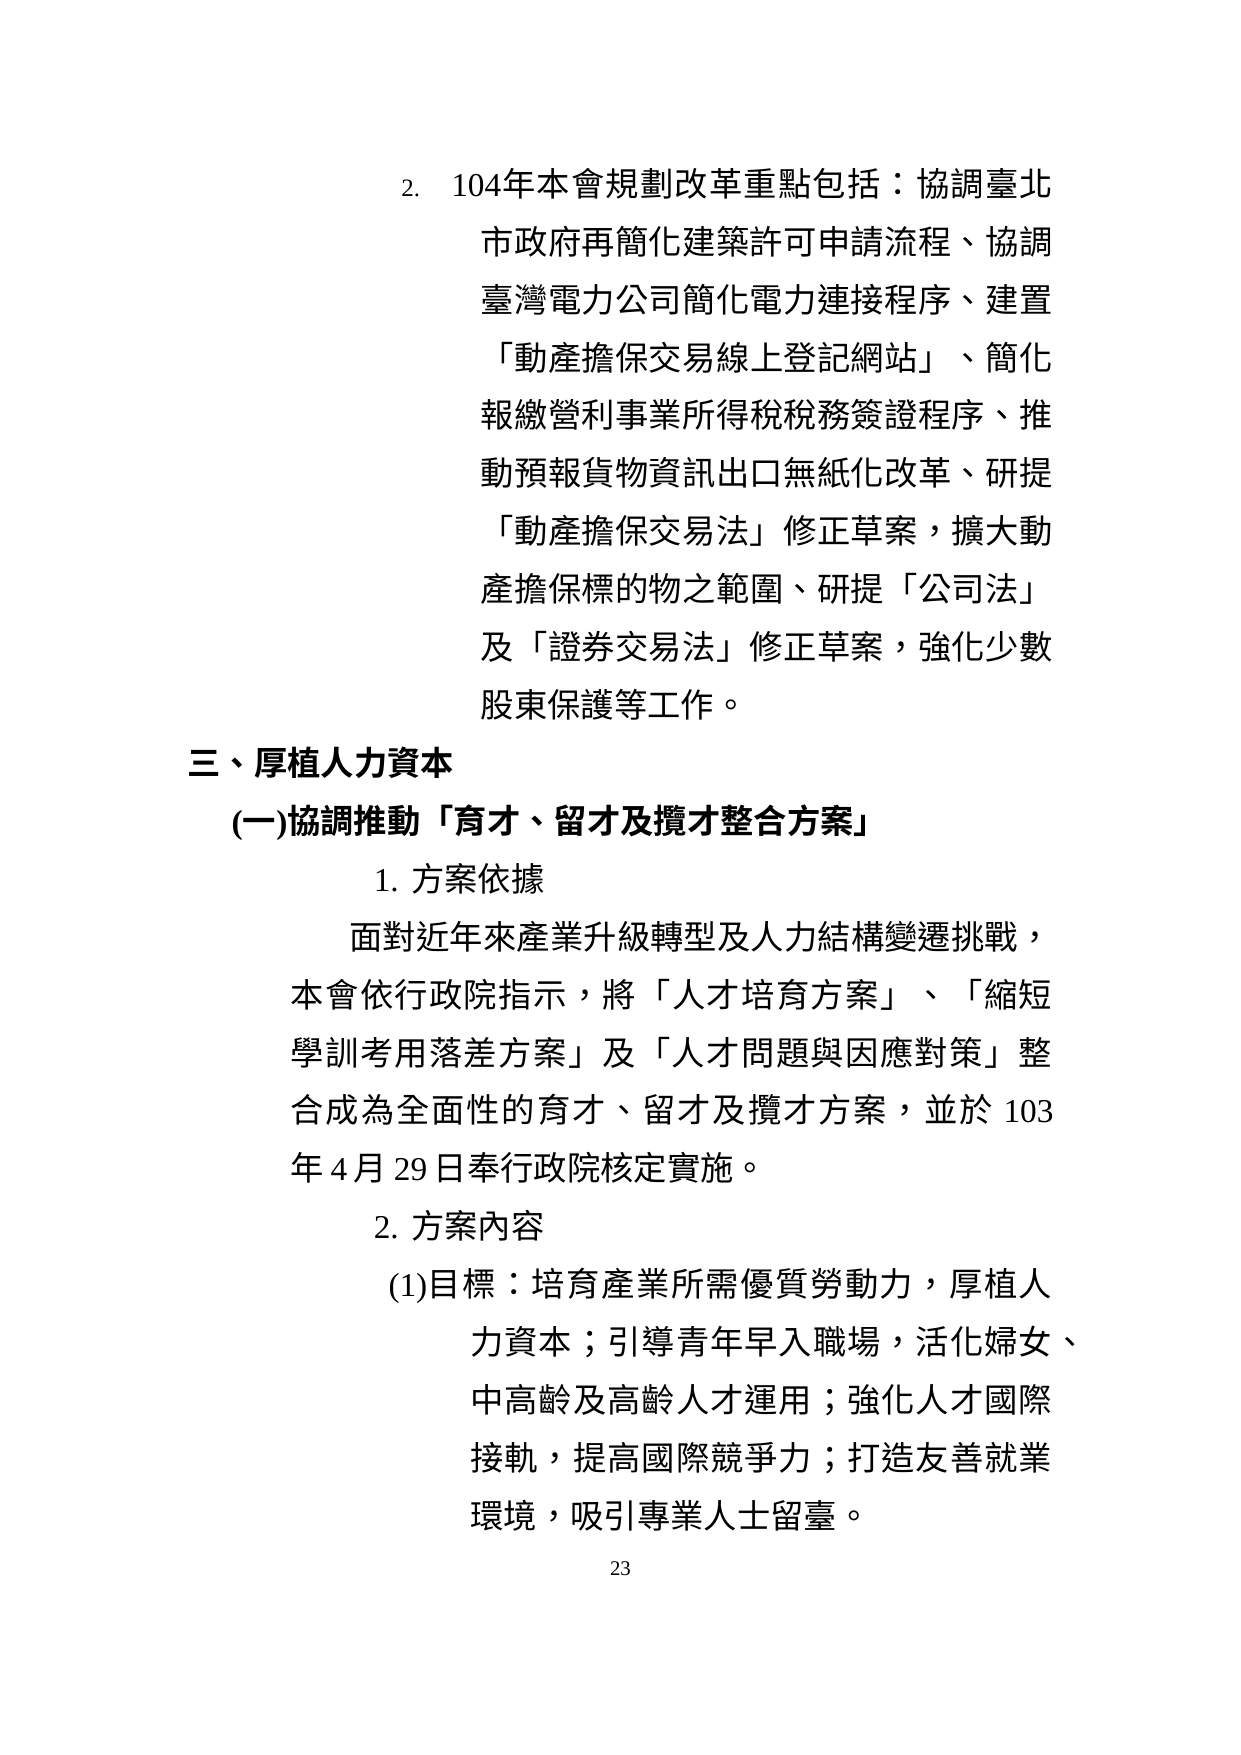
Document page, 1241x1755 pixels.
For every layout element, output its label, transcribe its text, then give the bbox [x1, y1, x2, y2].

list 方案依據 [373, 845, 1053, 903]
list 目標：培育產業所需優質勞動力，厚植人力資本；引導青年早入職場，活化婦女、中高齡及高齡人才運用；強化人才國際接軌，提高國際競爭力；打造友善就業環境，吸引專業人士留臺。 [388, 1250, 1053, 1540]
list 104年本會規劃改革重點包括：協調臺北市政府再簡化建築許可申請流程、協調臺灣電力公司簡化電力連接程序、建置「動產擔保交易線上登記網站」、簡化報繳營利事業所得稅稅務簽證程序、推動預報貨物資訊出口無紙化改革、研提「動產擔保交易法」修正草案，擴大動產擔保標的物之範圍、研提「公司法」及「證券交易法」修正草案，強化少數股東保護等工作。 [401, 150, 1053, 729]
subtitle 三、厚植人力資本 [187, 729, 1053, 787]
list 方案內容 [373, 1192, 1053, 1250]
subtitle (一)協調推動「育才、留才及攬才整合方案」 [231, 787, 1053, 845]
text 面對近年來產業升級轉型及人力結構變遷挑戰，本會依行政院指示，將「人才培育方案」、「縮短學訓考用落差方案」及「人才問題與因應對策」整合成為全面性的育才、留才及攬才方案，並於103年4月29日奉行政院核定實施。 [290, 903, 1053, 1192]
